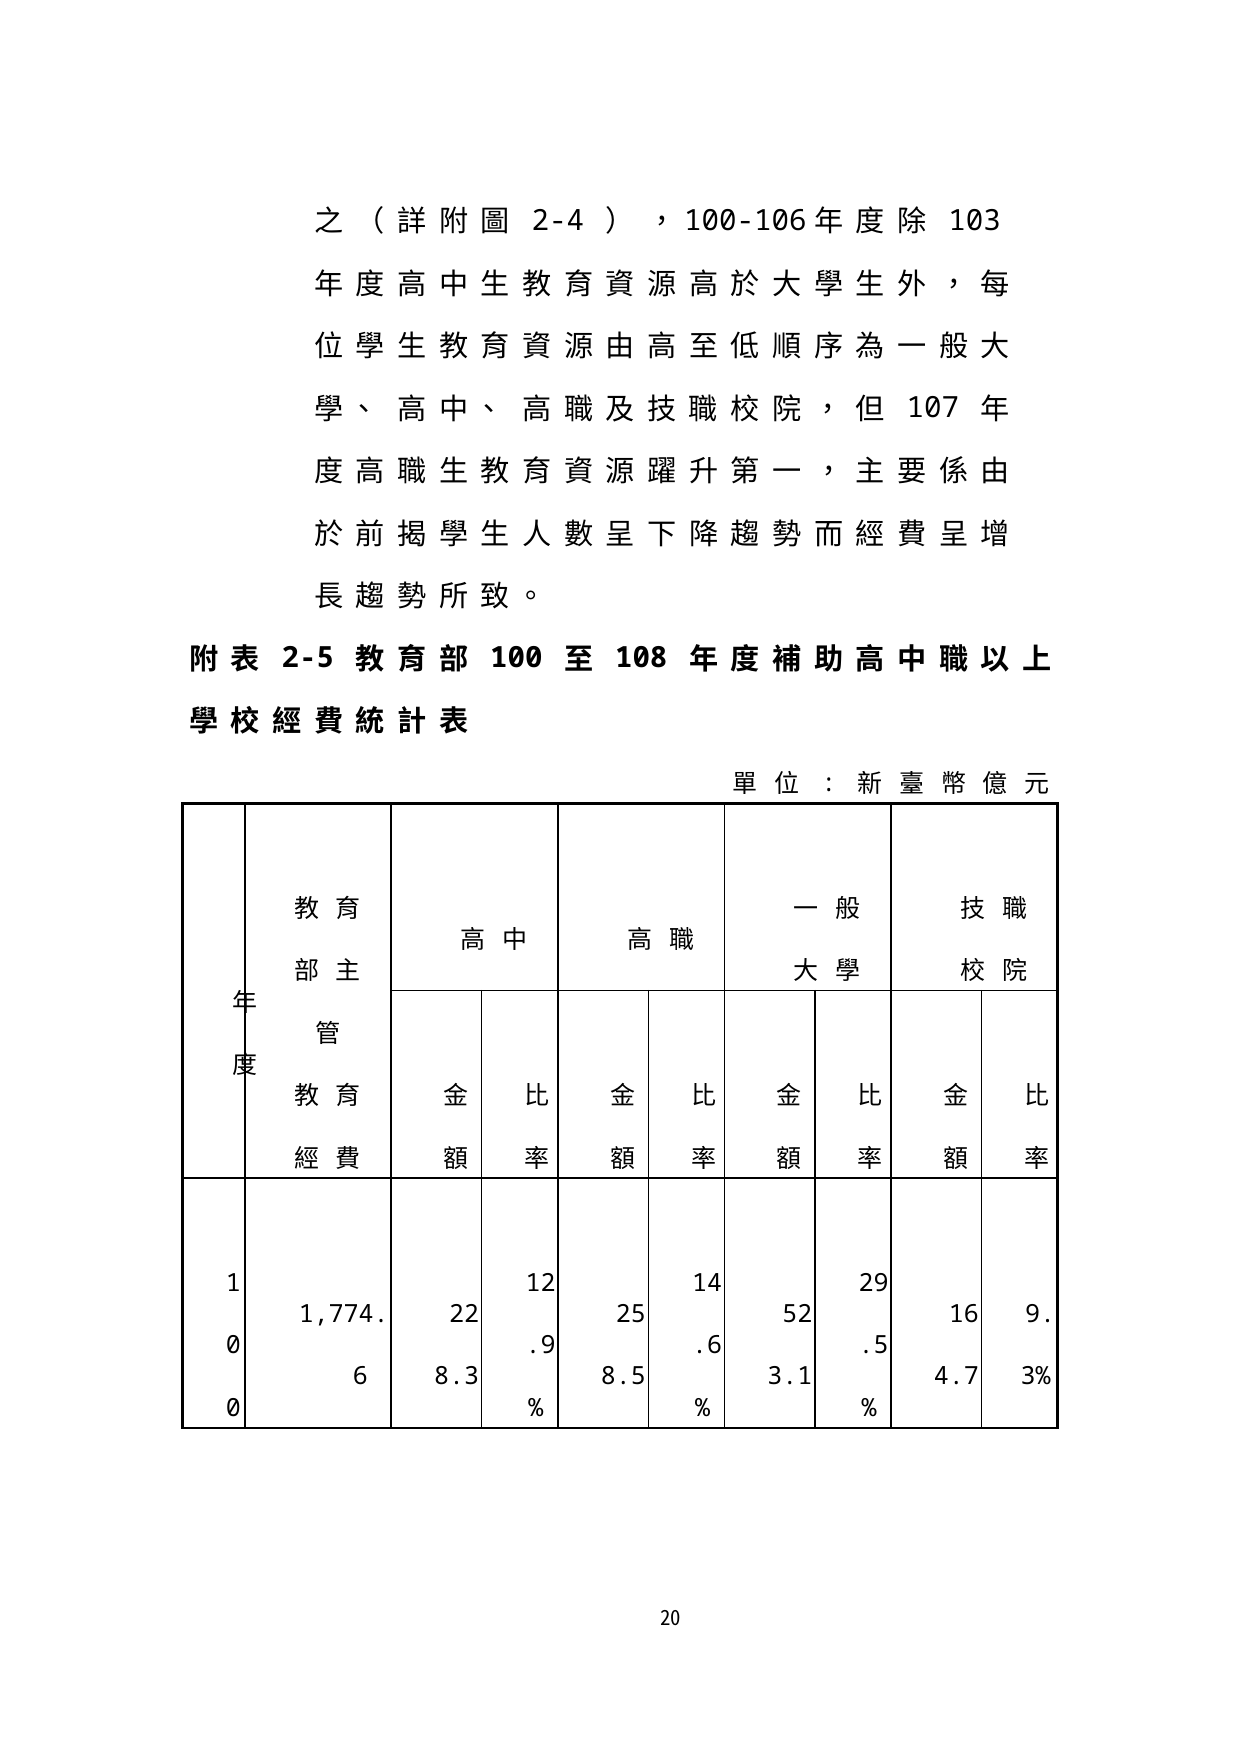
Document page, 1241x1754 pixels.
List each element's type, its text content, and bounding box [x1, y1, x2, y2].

table_cell 228.3 [392, 1179, 481, 1427]
table_header 高中 [392, 805, 557, 990]
text 單位:新臺幣億元 [183, 740, 1058, 802]
table_cell 比率 [816, 991, 890, 1177]
table_cell 258.5 [559, 1179, 648, 1427]
table_cell 金額 [892, 991, 981, 1177]
table_cell 1,774.6 [246, 1179, 390, 1427]
table_cell 金額 [392, 991, 481, 1177]
table_cell 比率 [649, 991, 724, 1177]
table_cell 14.6% [649, 1179, 724, 1427]
table_header 一般大學 [725, 805, 890, 990]
text 附表2-5教育部100至108年度補助高中職以上學校經費統計表 [183, 615, 1058, 740]
table_header 年度 [184, 805, 244, 1177]
table_cell 比率 [982, 991, 1056, 1177]
table_cell 金額 [725, 991, 814, 1177]
table_header 教育部主管 教育經費 [246, 805, 390, 1177]
table_cell 523.1 [725, 1179, 814, 1427]
table_cell 12.9% [482, 1179, 557, 1427]
table_header 高職 [559, 805, 724, 990]
table_cell 164.7 [892, 1179, 981, 1427]
table_header 技職校院 [892, 805, 1056, 990]
table_cell 100 [184, 1179, 244, 1427]
table_cell 29.5% [816, 1179, 890, 1427]
table_cell 比率 [482, 991, 557, 1177]
text 之（詳附圖2-4），100-106年度除103年度高中生教育資源高於大學生外，每位學生教育資源由高至低順序為一般大學、高中、高職及技職校院，但107年度高職生教育資源躍升第一，主要係由於前揭學生人數呈下降趨勢而經費呈增長趨勢所致。 [271, 177, 1028, 615]
table_cell 9.3% [982, 1179, 1056, 1427]
table_cell 金額 [559, 991, 648, 1177]
